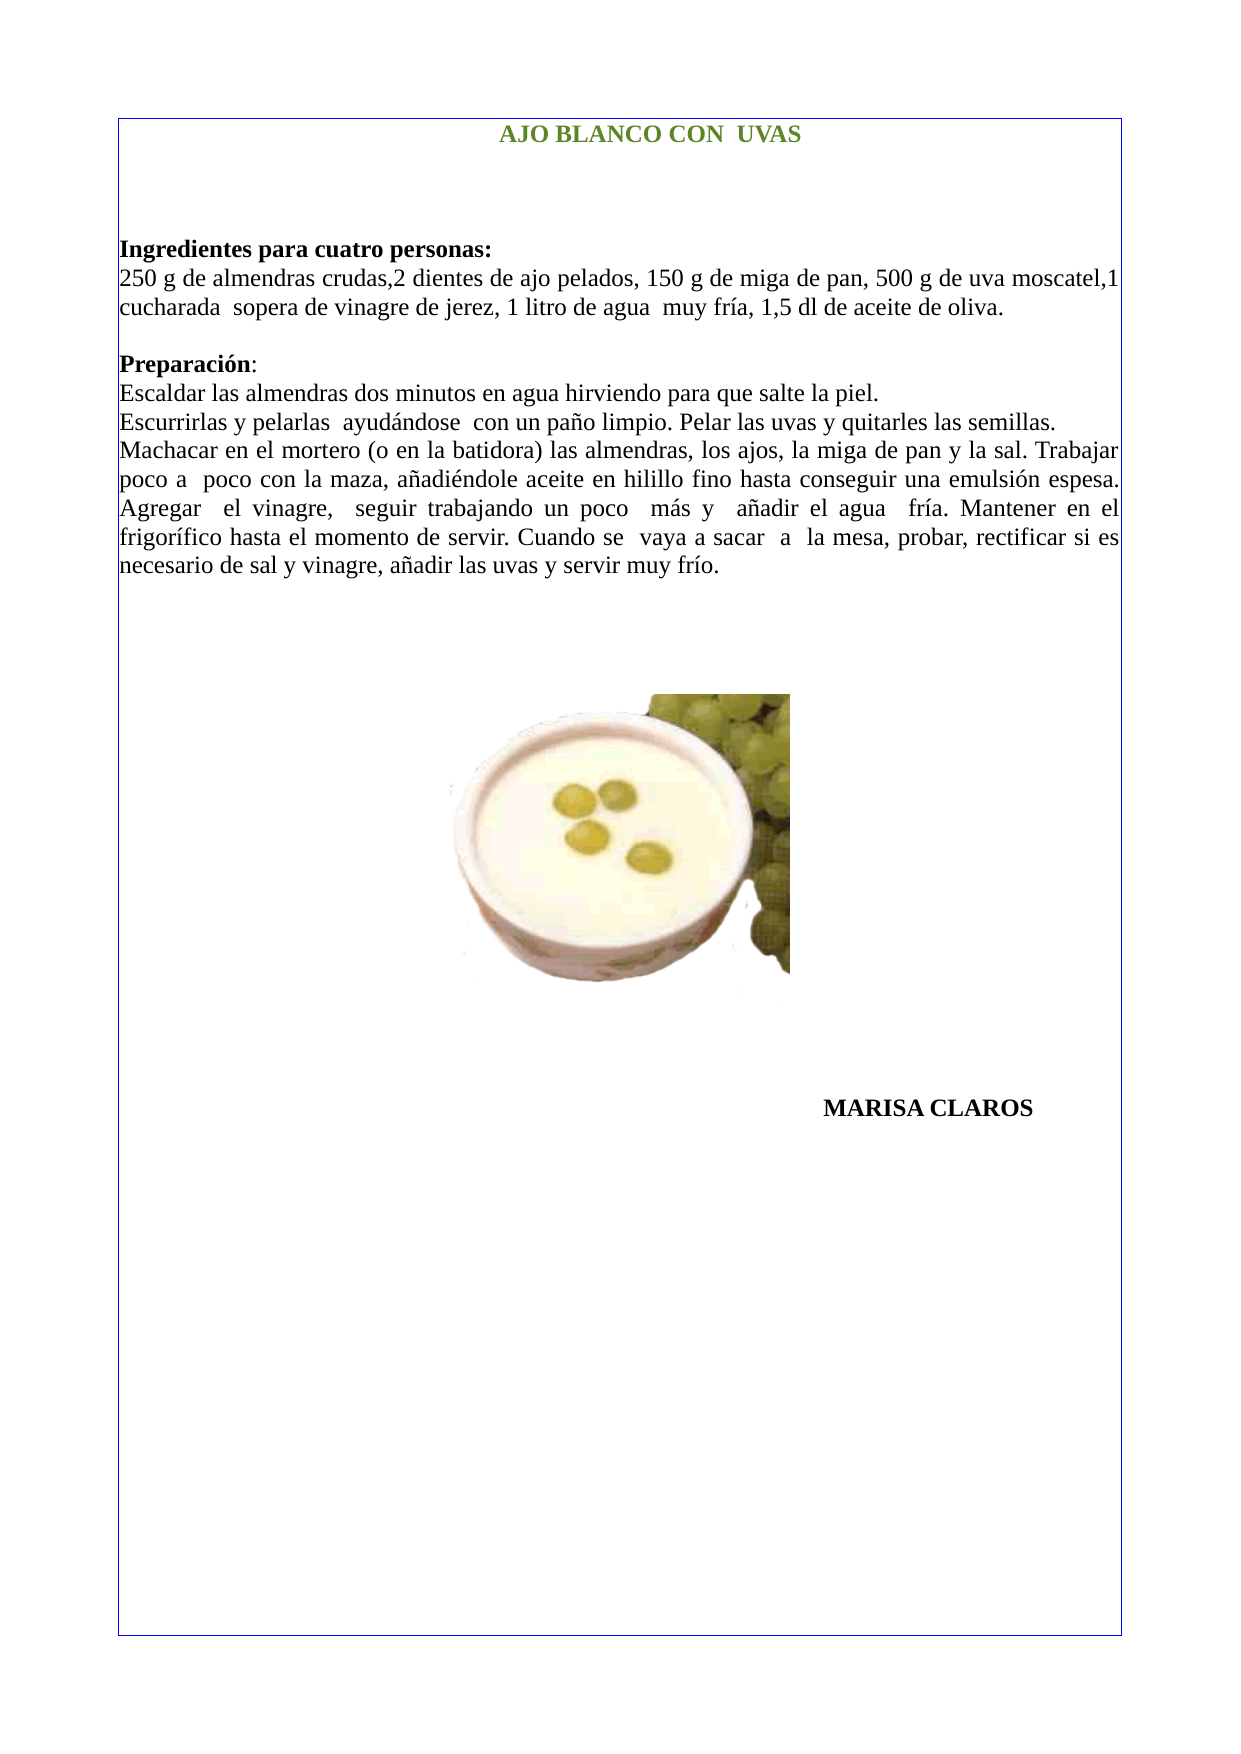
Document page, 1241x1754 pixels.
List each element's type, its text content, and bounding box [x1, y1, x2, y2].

text AJO BLANCO CON UVAS [119, 119, 1121, 148]
text Escaldar las almendras dos minutos en agua hirviendo para que salte la piel. [119, 378, 1121, 407]
text Escurrirlas y pelarlas ayudándose con un paño limpio. Pelar las uvas y quitarles las semillas. [119, 407, 1121, 435]
text Ingredientes para cuatro personas: [119, 234, 1121, 263]
text 250 g de almendras crudas,2 dientes de ajo pelados, 150 g de miga de pan, 500 g de uva moscatel,1 cucharada sopera de vinagre de jerez, 1 litro de agua muy fría, 1,5 dl de aceite de oliva. [119, 263, 1121, 320]
text Machacar en el mortero (o en la batidora) las almendras, los ajos, la miga de pan y la sal. Trabajar poco a poco con la maza, añadiéndole aceite en hilillo fino hasta conseguir una emulsión espesa. Agregar el vinagre, seguir trabajando un poco más y añadir el agua fría. Mantener en el frigorífico hasta el momento de servir. Cuando se vaya a sacar a la mesa, probar, rectificar si es necesario de sal y vinagre, añadir las uvas y servir muy frío. [119, 435, 1121, 579]
text MARISA CLAROS [119, 1093, 1121, 1122]
text Preparación: [119, 349, 1121, 378]
picture [450, 694, 790, 1008]
